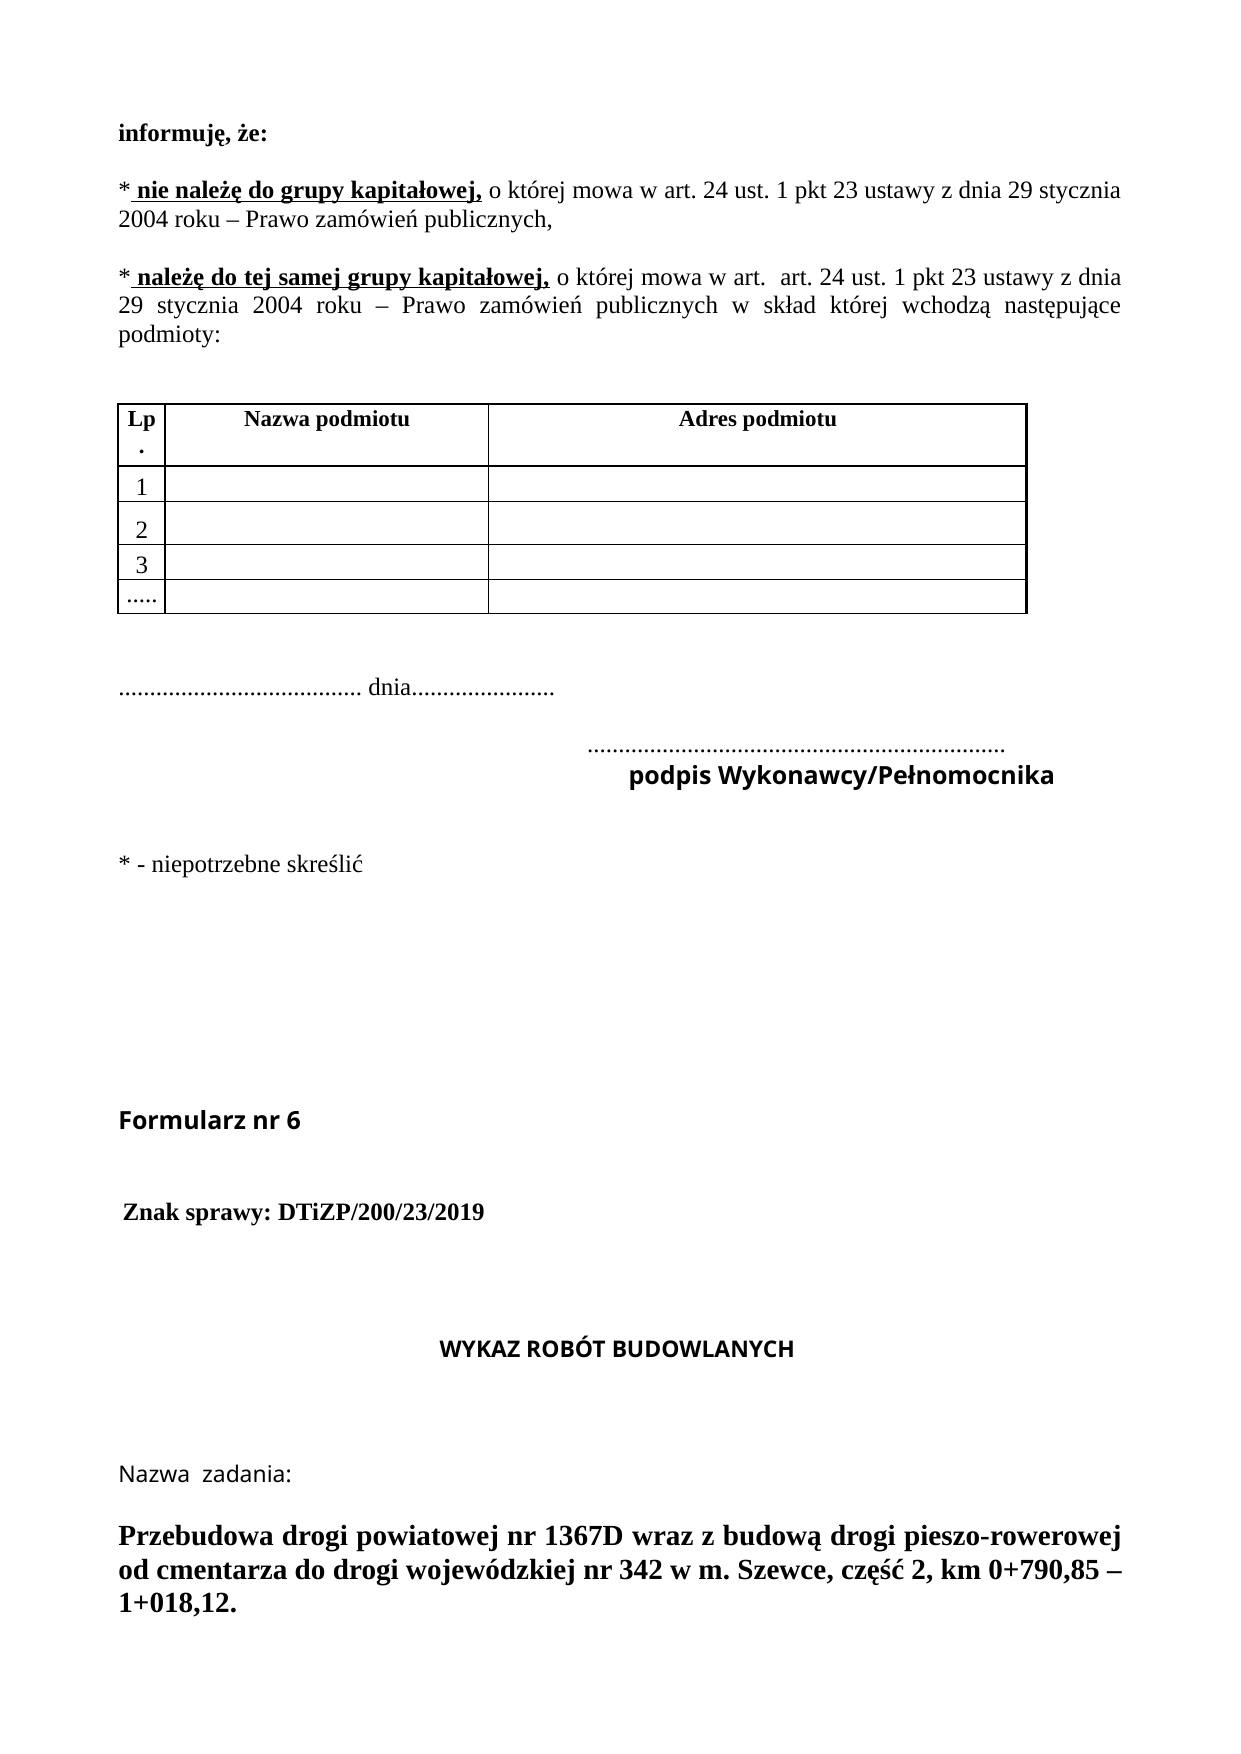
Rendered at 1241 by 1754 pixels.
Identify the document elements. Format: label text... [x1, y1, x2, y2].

text ................................................................... [118, 729, 1122, 758]
text Nazwa zadania: [118, 1458, 1122, 1490]
text * - niepotrzebne skreślić [118, 849, 1122, 878]
table_cell [489, 545, 1025, 578]
table_cell [166, 545, 488, 578]
table_cell 1 [119, 467, 164, 501]
text WYKAZ ROBÓT BUDOWLANYCH [118, 1333, 1122, 1365]
text * należę do tej samej grupy kapitałowej, o której mowa w art. art. 24 ust. 1 pkt 23 ustawy z dnia 29 stycznia 2004 roku – Prawo zamówień publicznych w skład której wchodzą następujące podmioty: [118, 262, 1122, 348]
table_cell [166, 467, 488, 501]
table_cell 2 [119, 502, 164, 544]
table_cell [489, 580, 1025, 613]
text informuję, że: [118, 118, 1122, 147]
table_cell [489, 467, 1025, 501]
table_cell [166, 580, 488, 613]
text Formularz nr 6 [118, 1102, 1121, 1137]
text * nie należę do grupy kapitałowej, o której mowa w art. 24 ust. 1 pkt 23 ustawy z dnia 29 stycznia 2004 roku – Prawo zamówień publicznych, [118, 176, 1122, 233]
table_cell [166, 502, 488, 544]
table_cell [489, 502, 1025, 544]
table_cell 3 [119, 545, 164, 578]
table_header Adres podmiotu [489, 405, 1025, 465]
text Znak sprawy: DTiZP/200/23/2019 [116, 1197, 1122, 1225]
text podpis Wykonawcy/Pełnomocnika [118, 758, 1122, 792]
table_cell ..... [119, 580, 164, 613]
table_header Lp. [119, 405, 164, 465]
text Przebudowa drogi powiatowej nr 1367D wraz z budową drogi pieszo-rowerowej od cmentarza do drogi wojewódzkiej nr 342 w m. Szewce, część 2, km 0+790,85 – 1+018,12. [118, 1518, 1122, 1619]
text ....................................... dnia....................... [118, 672, 1122, 700]
table_header Nazwa podmiotu [166, 405, 488, 465]
